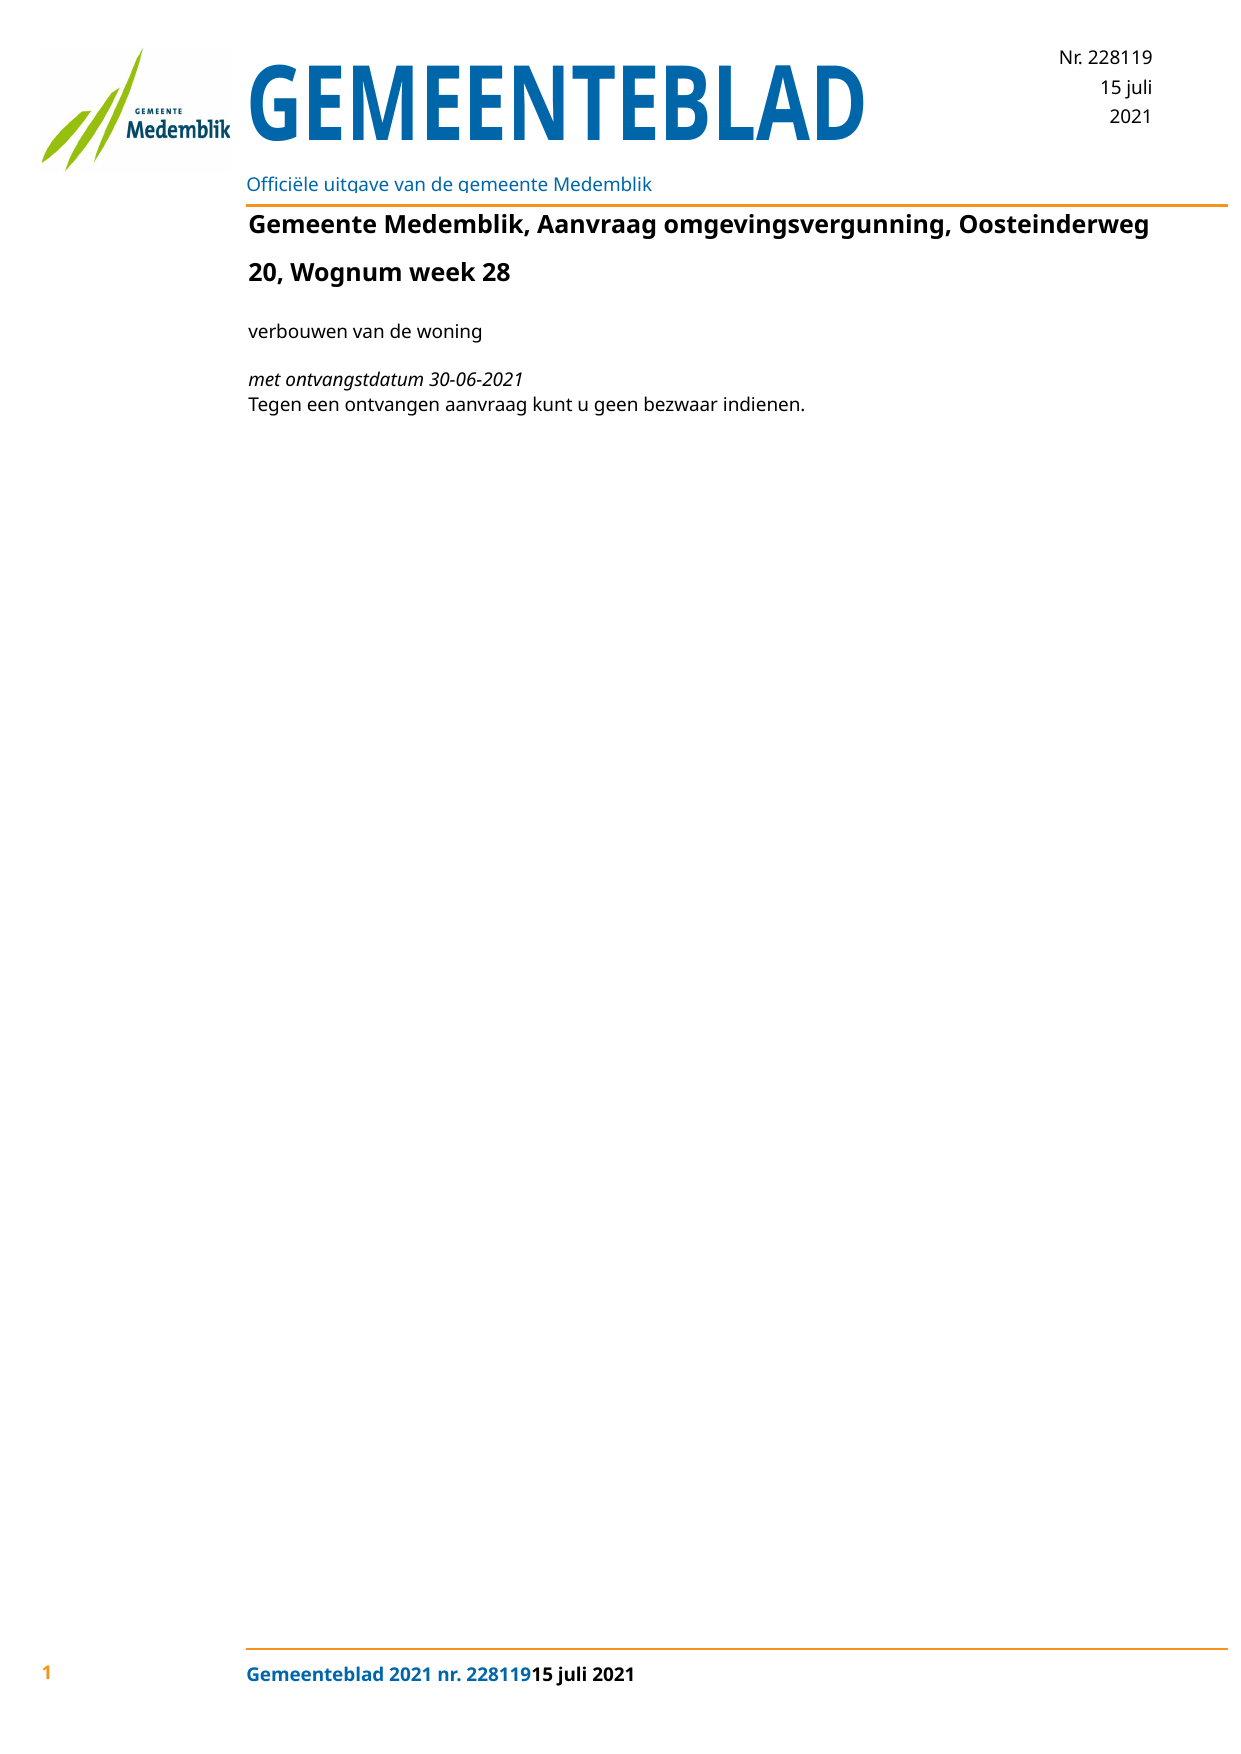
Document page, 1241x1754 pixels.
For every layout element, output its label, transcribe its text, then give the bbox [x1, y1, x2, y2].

picture [41, 47, 231, 172]
text verbouwen van de woning [248, 318, 1152, 344]
text Tegen een ontvangen aanvraag kunt u geen bezwaar indienen. [248, 391, 1152, 417]
text met ontvangstdatum 30-06-2021 [248, 366, 1152, 391]
text Gemeente Medemblik, Aanvraag omgevingsvergunning, Oosteinderweg 20, Wognum week 28 [248, 207, 1152, 288]
